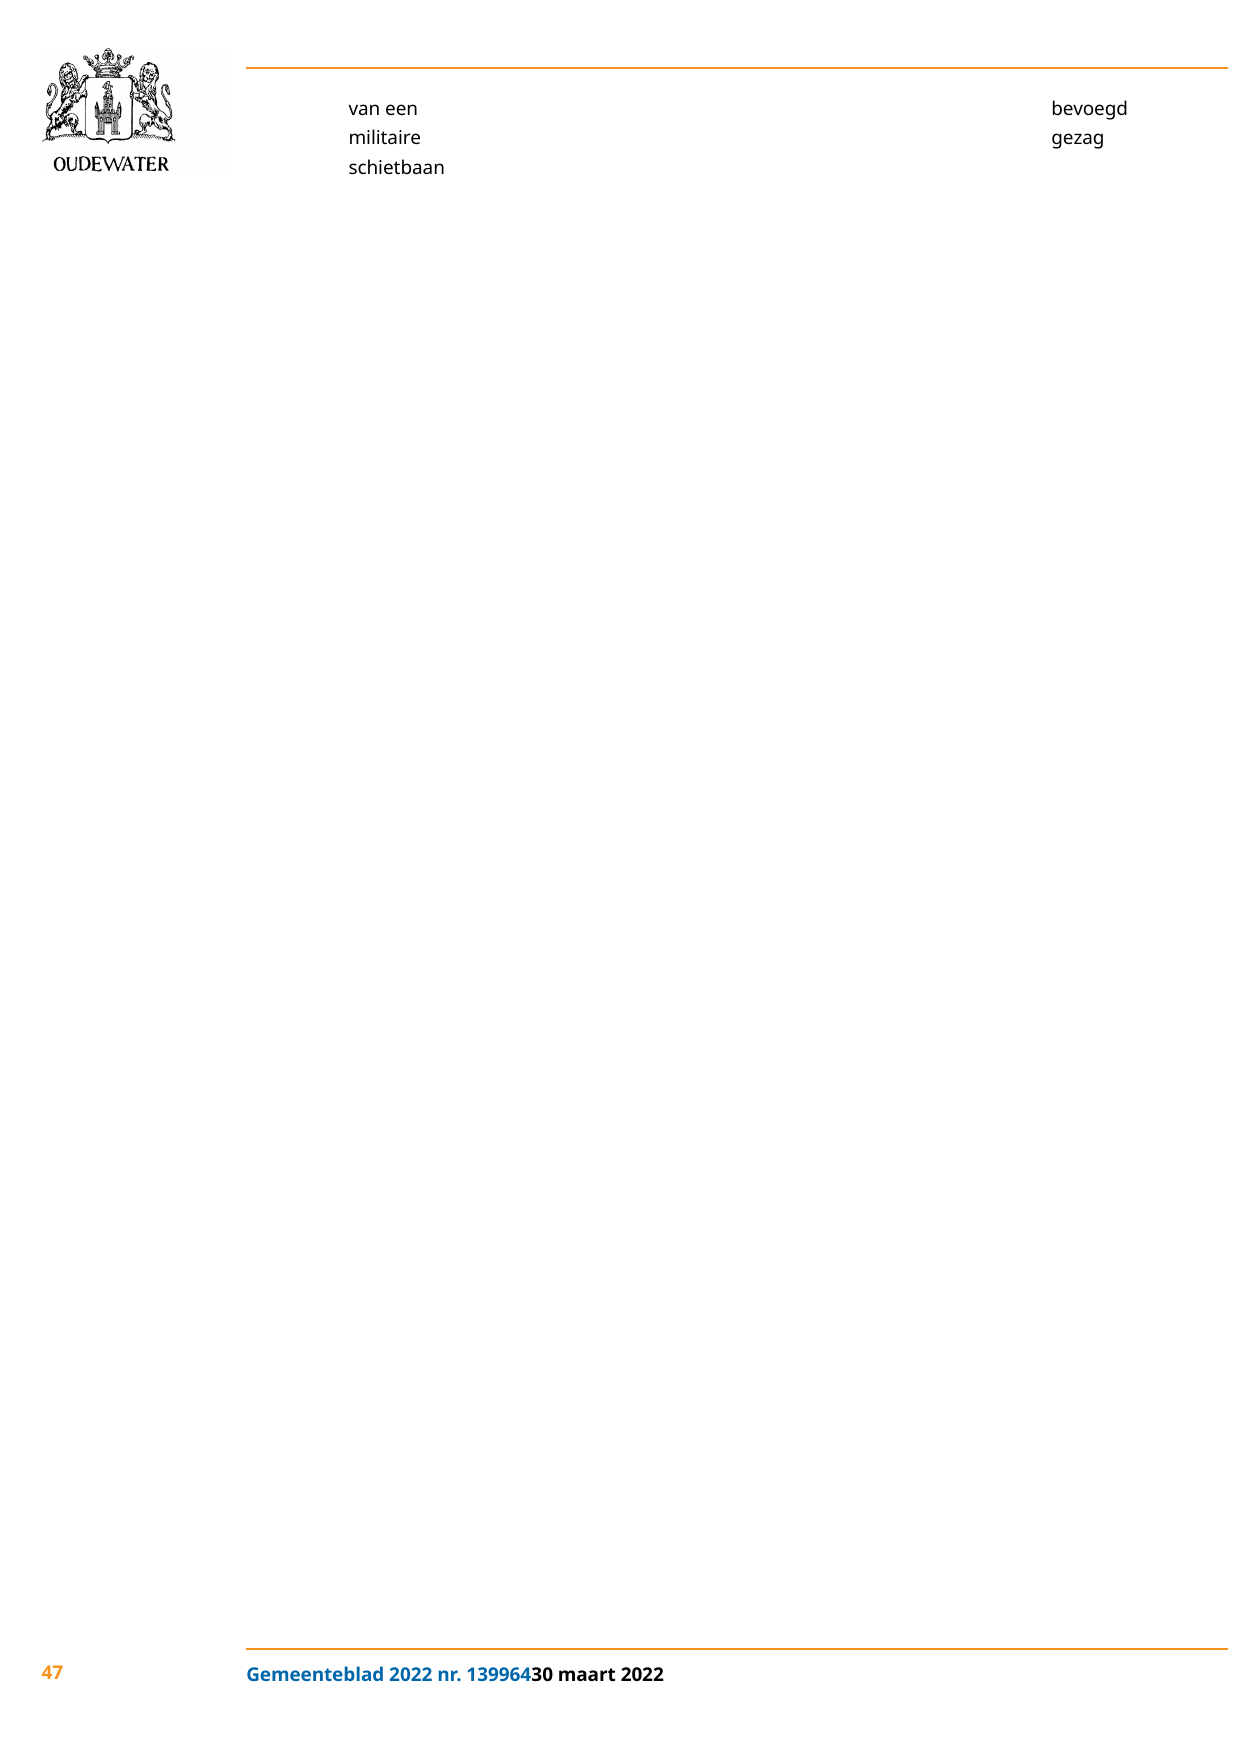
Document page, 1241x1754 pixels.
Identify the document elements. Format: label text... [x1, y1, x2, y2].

table_cell [850, 95, 951, 180]
table_cell [549, 95, 649, 180]
table_cell bevoegd gezag [1051, 95, 1152, 180]
table_cell [449, 95, 549, 180]
picture [41, 47, 231, 172]
table_cell [650, 95, 750, 180]
table_cell van een militaire schietbaan [348, 95, 449, 180]
table_cell [750, 95, 850, 180]
table_cell [248, 95, 348, 180]
table_cell [951, 95, 1051, 180]
